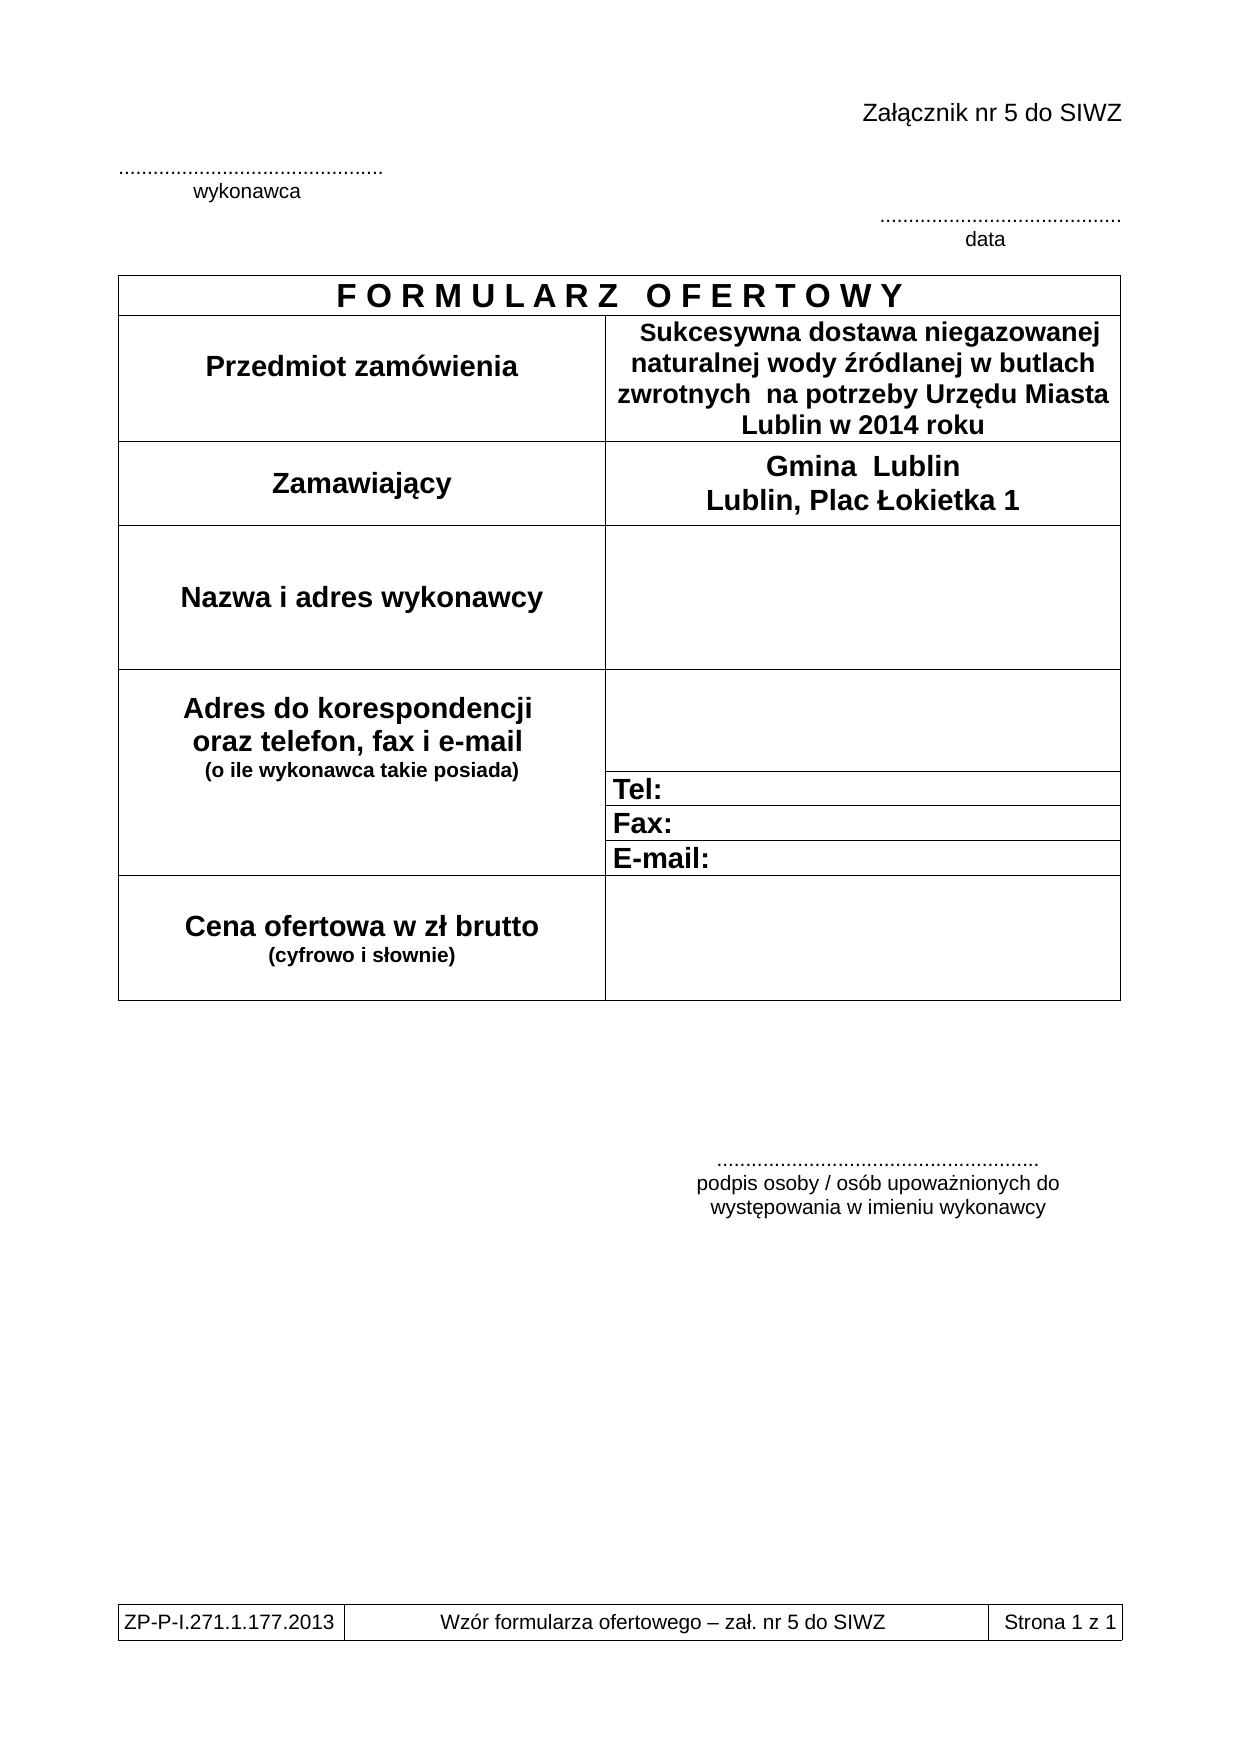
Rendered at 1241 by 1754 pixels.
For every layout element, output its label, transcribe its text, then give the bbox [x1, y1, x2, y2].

table_cell Fax: [606, 806, 1120, 840]
text .......................................... [118, 203, 1122, 227]
table_cell Zamawiający [119, 442, 605, 524]
table_header F O R M U L A R Z O F E R T O W Y [119, 276, 1120, 314]
table_cell Tel: [606, 772, 1120, 805]
table_cell [606, 670, 1120, 771]
table_cell [606, 526, 1120, 669]
text wykonawca [118, 179, 1122, 203]
table_cell Sukcesywna dostawa niegazowanej naturalnej wody źródlanej w butlach zwrotnych na potrzeby Urzędu Miasta Lublin w 2014 roku [606, 316, 1120, 441]
text ........................................................ [561, 1147, 1122, 1171]
text występowania w imieniu wykonawcy [561, 1195, 1122, 1219]
table_cell Nazwa i adres wykonawcy [119, 526, 605, 669]
table_cell Adres do korespondencji oraz telefon, fax i e-mail (o ile wykonawca takie posiada) [119, 670, 605, 874]
text data [118, 227, 1122, 251]
table_cell [606, 876, 1120, 1000]
subtitle Załącznik nr 5 do SIWZ [118, 98, 1122, 126]
table_cell Przedmiot zamówienia [119, 316, 605, 441]
text .............................................. [118, 155, 1122, 179]
table_cell Cena ofertowa w zł brutto (cyfrowo i słownie) [119, 876, 605, 1000]
text podpis osoby / osób upoważnionych do [561, 1171, 1122, 1195]
table_cell E-mail: [606, 841, 1120, 874]
table_cell Gmina Lublin Lublin, Plac Łokietka 1 [606, 442, 1120, 524]
